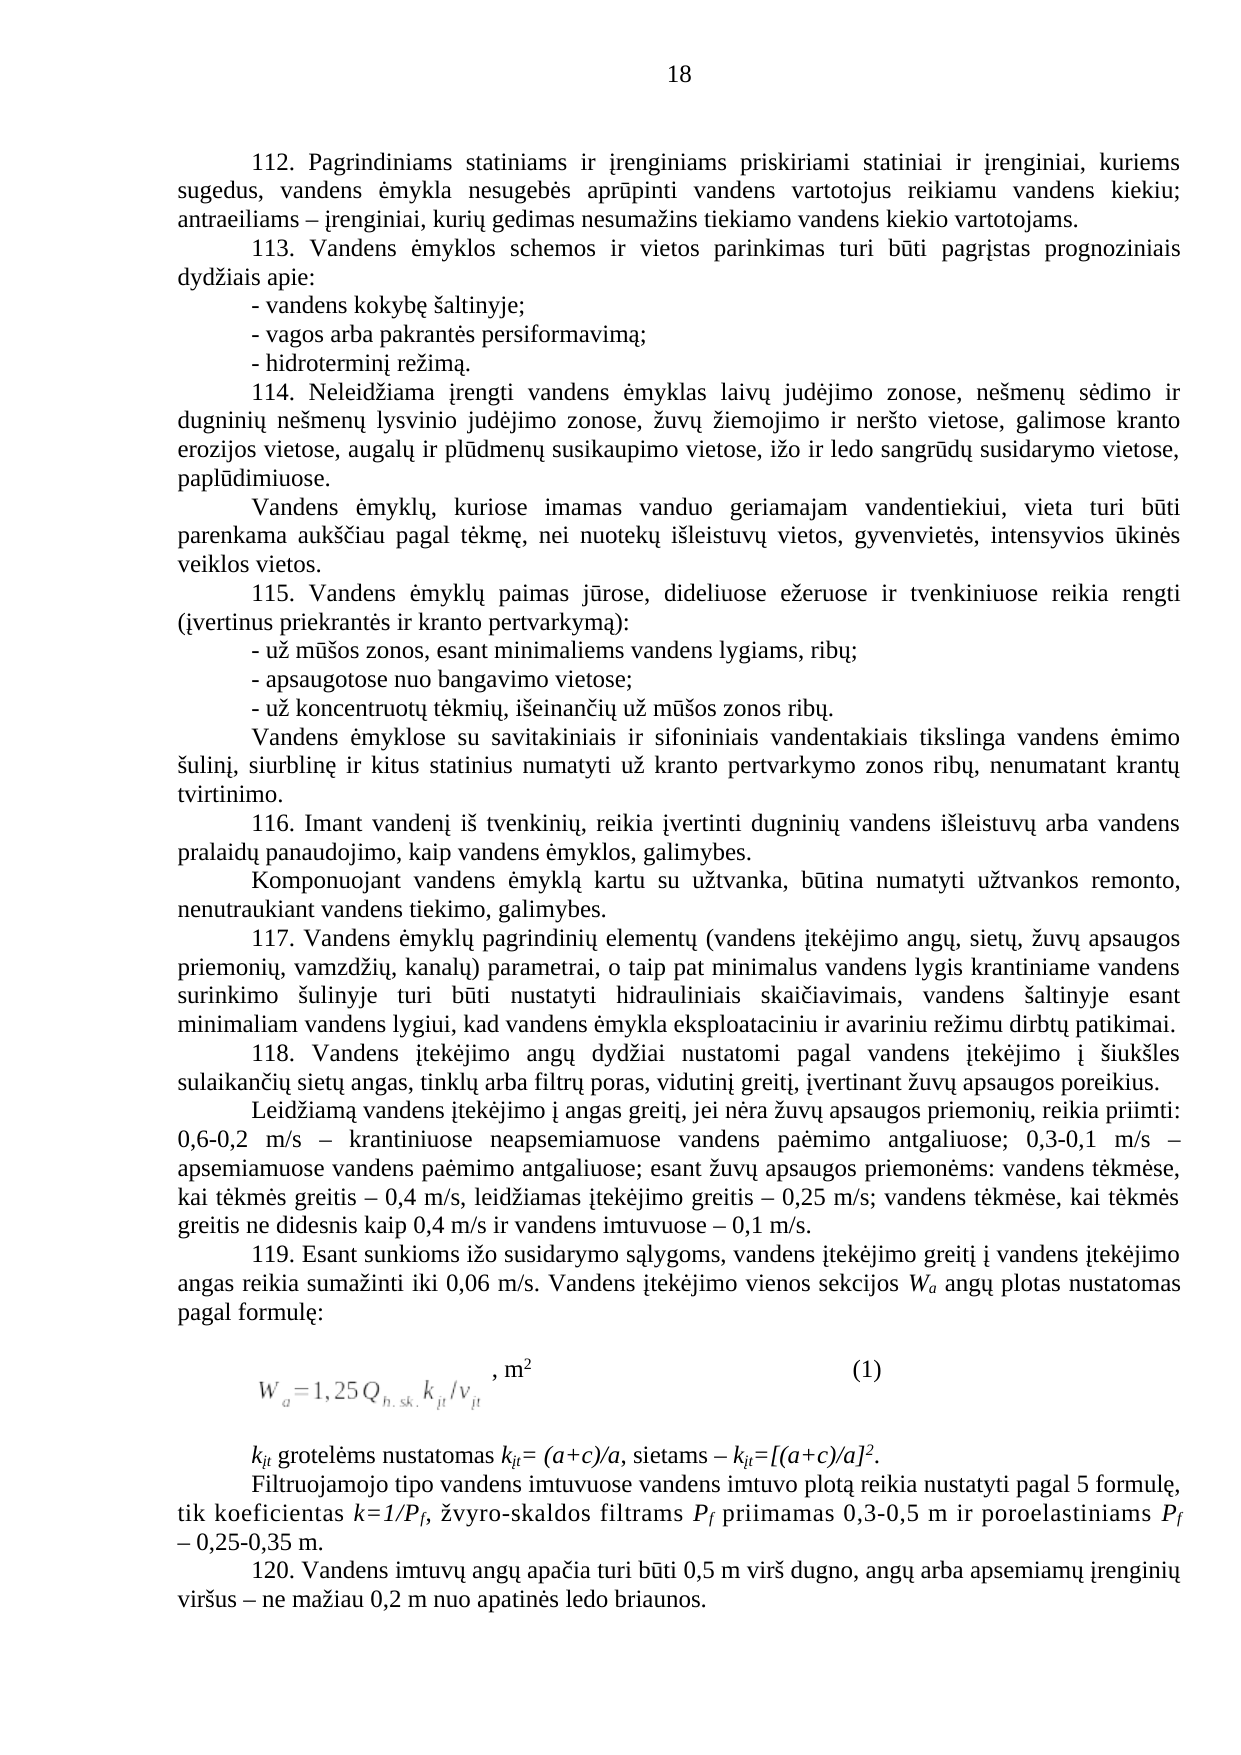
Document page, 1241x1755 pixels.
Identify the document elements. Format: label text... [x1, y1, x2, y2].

text - už mūšos zonos, esant minimaliems vandens lygiams, ribų; [177, 636, 1181, 664]
text 117. Vandens ėmyklų pagrindinių elementų (vandens įtekėjimo angų, sietų, žuvų apsaugos priemonių, vamzdžių, kanalų) parametrai, o taip pat minimalus vandens lygis krantiniame vandens surinkimo šulinyje turi būti nustatyti hidrauliniais skaičiavimais, vandens šaltinyje esant minimaliam vandens lygiui, kad vandens ėmykla eksploataciniu ir avariniu režimu dirbtų patikimai. [177, 923, 1181, 1038]
text - apsaugotose nuo bangavimo vietose; [177, 664, 1181, 693]
text 113. Vandens ėmyklos schemos ir vietos parinkimas turi būti pagrįstas prognoziniais dydžiais apie: [177, 233, 1181, 291]
text Leidžiamą vandens įtekėjimo į angas greitį, jei nėra žuvų apsaugos priemonių, reikia priimti: 0,6-0,2 m/s – krantiniuose neapsemiamuose vandens paėmimo antgaliuose; 0,3-0,1 m/s – apsemiamuose vandens paėmimo antgaliuose; esant žuvų apsaugos priemonėms: vandens tėkmėse, kai tėkmės greitis – 0,4 m/s, leidžiamas įtekėjimo greitis – 0,25 m/s; vandens tėkmėse, kai tėkmės greitis ne didesnis kaip 0,4 m/s ir vandens imtuvuose – 0,1 m/s. [177, 1096, 1181, 1239]
text kįt grotelėms nustatomas kįt= (a+c)/a, sietams – kįt=[(a+c)/a]2. [177, 1441, 1181, 1469]
text 120. Vandens imtuvų angų apačia turi būti 0,5 m virš dugno, angų arba apsemiamų įrenginių viršus – ne mažiau 0,2 m nuo apatinės ledo briaunos. [177, 1556, 1181, 1613]
text Vandens ėmyklų, kuriose imamas vanduo geriamajam vandentiekiui, vieta turi būti parenkama aukščiau pagal tėkmę, nei nuotekų išleistuvų vietos, gyvenvietės, intensyvios ūkinės veiklos vietos. [177, 492, 1181, 578]
text Vandens ėmyklose su savitakiniais ir sifoniniais vandentakiais tikslinga vandens ėmimo šulinį, siurblinę ir kitus statinius numatyti už kranto pertvarkymo zonos ribų, nenumatant krantų tvirtinimo. [177, 722, 1181, 808]
text 119. Esant sunkioms ižo susidarymo sąlygoms, vandens įtekėjimo greitį į vandens įtekėjimo angas reikia sumažinti iki 0,06 m/s. Vandens įtekėjimo vienos sekcijos Wa angų plotas nustatomas pagal formulę: [177, 1239, 1181, 1326]
text 112. Pagrindiniams statiniams ir įrenginiams priskiriami statiniai ir įrenginiai, kuriems sugedus, vandens ėmykla nesugebės aprūpinti vandens vartotojus reikiamu vandens kiekiu; antraeiliams – įrenginiai, kurių gedimas nesumažins tiekiamo vandens kiekio vartotojams. [177, 147, 1181, 233]
text - vandens kokybę šaltinyje; [177, 291, 1181, 319]
text 114. Neleidžiama įrengti vandens ėmyklas laivų judėjimo zonose, nešmenų sėdimo ir dugninių nešmenų lysvinio judėjimo zonose, žuvų žiemojimo ir neršto vietose, galimose kranto erozijos vietose, augalų ir plūdmenų susikaupimo vietose, ižo ir ledo sangrūdų susidarymo vietose, paplūdimiuose. [177, 377, 1181, 492]
text 115. Vandens ėmyklų paimas jūrose, dideliuose ežeruose ir tvenkiniuose reikia rengti (įvertinus priekrantės ir kranto pertvarkymą): [177, 578, 1181, 636]
text Komponuojant vandens ėmyklą kartu su užtvanka, būtina numatyti užtvankos remonto, nenutraukiant vandens tiekimo, galimybes. [177, 866, 1181, 923]
text - už koncentruotų tėkmių, išeinančių už mūšos zonos ribų. [177, 693, 1181, 722]
text - vagos arba pakrantės persiformavimą; [177, 319, 1181, 348]
text 118. Vandens įtekėjimo angų dydžiai nustatomi pagal vandens įtekėjimo į šiukšles sulaikančių sietų angas, tinklų arba filtrų poras, vidutinį greitį, įvertinant žuvų apsaugos poreikius. [177, 1038, 1181, 1096]
text , m2 (1) [177, 1354, 1181, 1412]
text - hidroterminį režimą. [177, 348, 1181, 377]
text Filtruojamojo tipo vandens imtuvuose vandens imtuvo plotą reikia nustatyti pagal 5 formulę, tik koeficientas k=1/Pf, žvyro-skaldos filtrams Pf priimamas 0,3-0,5 m ir poroelastiniams Pf – 0,25-0,35 m. [177, 1469, 1181, 1556]
text 116. Imant vandenį iš tvenkinių, reikia įvertinti dugninių vandens išleistuvų arba vandens pralaidų panaudojimo, kaip vandens ėmyklos, galimybes. [177, 808, 1181, 866]
